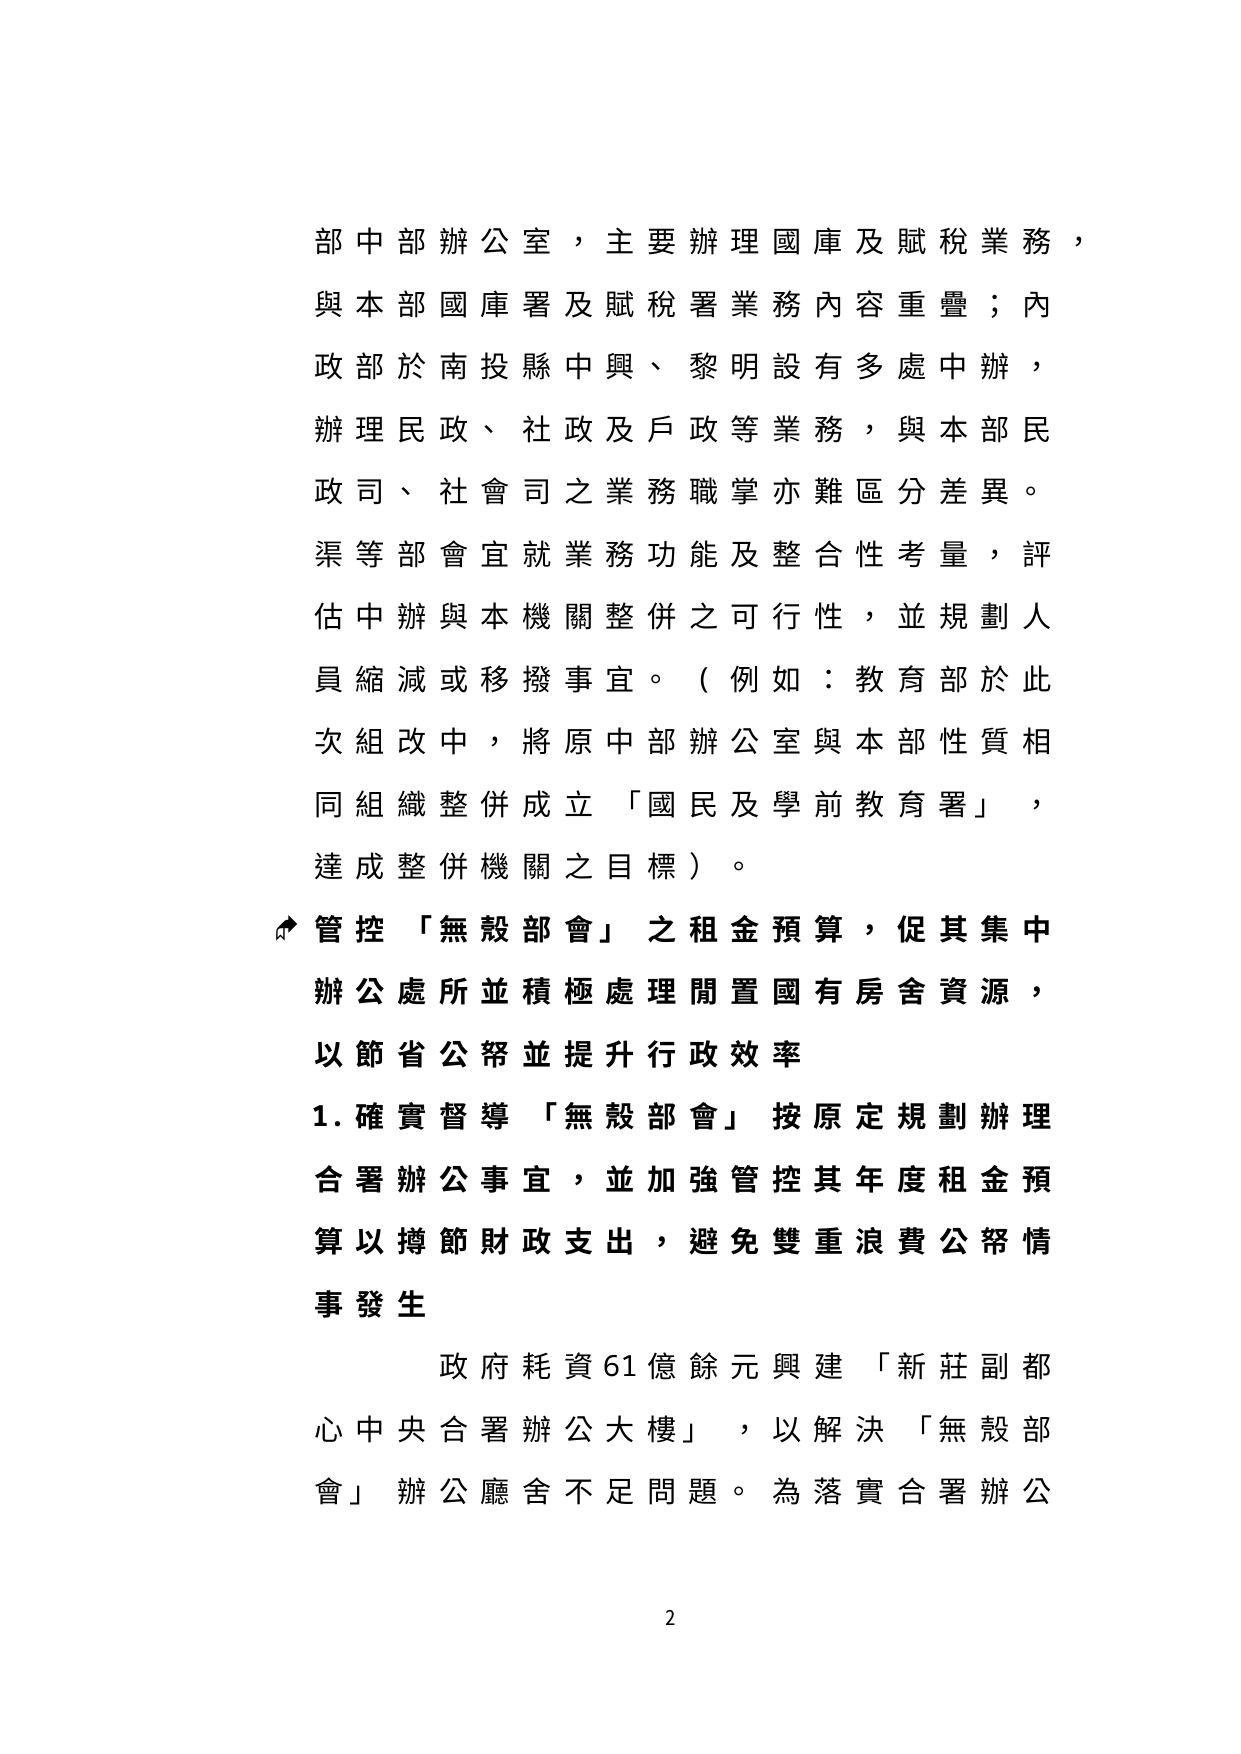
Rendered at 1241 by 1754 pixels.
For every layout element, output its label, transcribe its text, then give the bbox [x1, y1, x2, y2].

text 政府耗資61億餘元興建「新莊副都心中央合署辦公大樓」，以解決「無殼部會」辦公廳舍不足問題。為落實合署辦公 [271, 1323, 1058, 1511]
text 2.中辦業務與本機關有重疊性：如：財政部中部辦公室，主要辦理國庫及賦稅業務，與本部國庫署及賦稅署業務內容重疊；內政部於南投縣中興、黎明設有多處中辦，辦理民政、社政及戶政等業務，與本部民政司、社會司之業務職掌亦難區分差異。渠等部會宜就業務功能及整合性考量，評估中辦與本機關整併之可行性，並規劃人員縮減或移撥事宜。(例如：教育部於此次組改中，將原中部辦公室與本部性質相同組織整併成立「國民及學前教育署」，達成整併機關之目標）。 [271, 198, 1058, 886]
text 1.確實督導「無殼部會」按原定規劃辦理合署辦公事宜，並加強管控其年度租金預算以撙節財政支出，避免雙重浪費公帑情事發生 [271, 1073, 1058, 1323]
text 管控「無殼部會」之租金預算，促其集中辦公處所並積極處理閒置國有房舍資源，以節省公帑並提升行政效率 [242, 886, 1058, 1073]
